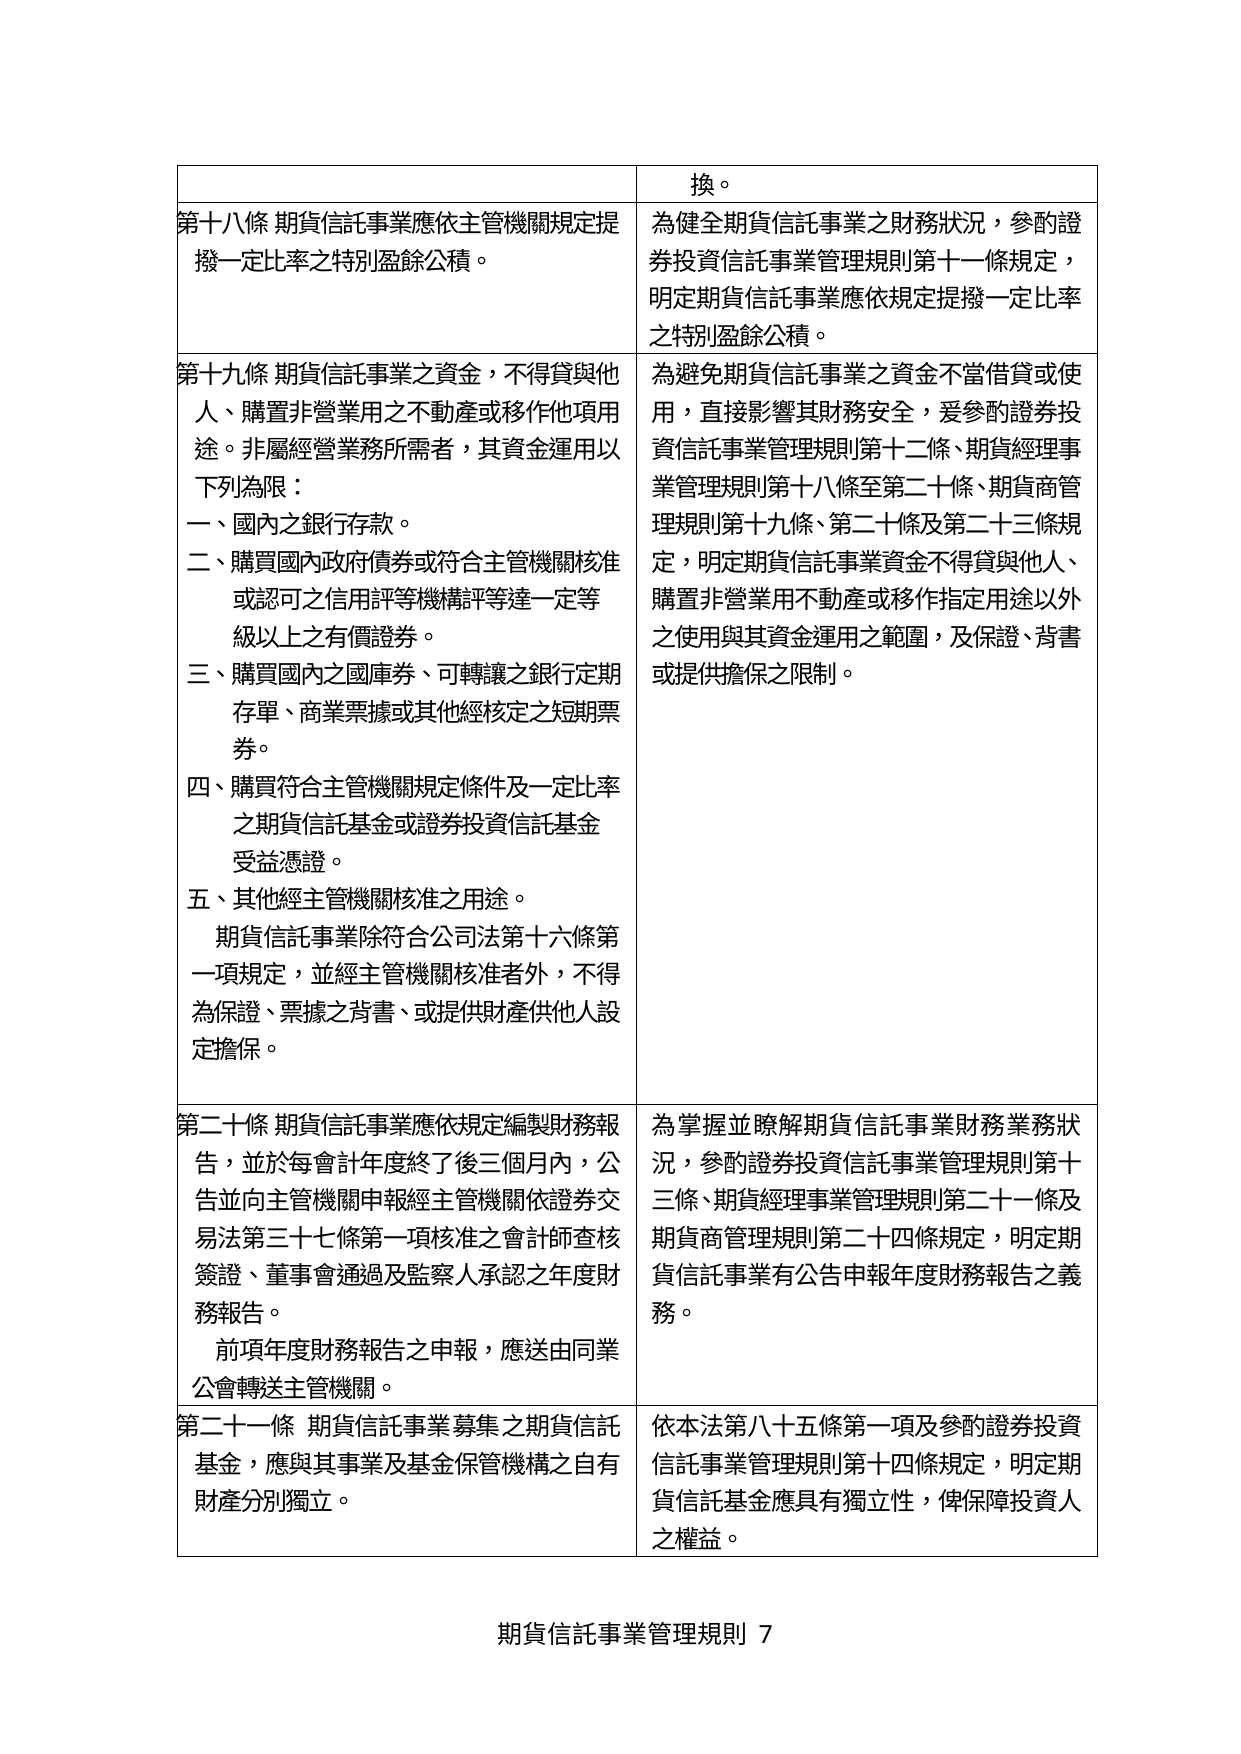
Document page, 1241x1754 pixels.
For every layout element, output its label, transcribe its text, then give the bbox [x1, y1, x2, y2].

table_cell 為健全期貨信託事業之財務狀況，參酌證券投資信託事業管理規則第十一條規定，明定期貨信託事業應依規定提撥一定比率之特別盈餘公積。 [637, 203, 1097, 353]
table_cell 第二十條 期貨信託事業應依規定編製財務報告，並於每會計年度終了後三個月內，公告並向主管機關申報經主管機關依證券交易法第三十七條第一項核准之會計師查核簽證、董事會通過及監察人承認之年度財務報告。 前項年度財務報告之申報，應送由同業公會轉送主管機關。 [178, 1105, 636, 1405]
table_cell 第十八條 期貨信託事業應依主管機關規定提撥一定比率之特別盈餘公積。 [178, 203, 636, 353]
table_cell 第十九條 期貨信託事業之資金，不得貸與他人、購置非營業用之不動產或移作他項用途。非屬經營業務所需者，其資金運用以下列為限： 一、國內之銀行存款。 二、購買國內政府債券或符合主管機關核准或認可之信用評等機構評等達一定等級以上之有價證券。 三、購買國內之國庫券、可轉讓之銀行定期存單、商業票據或其他經核定之短期票券。 四、購買符合主管機關規定條件及一定比率之期貨信託基金或證券投資信託基金受益憑證。 五、其他經主管機關核准之用途。 期貨信託事業除符合公司法第十六條第一項規定，並經主管機關核准者外，不得為保證、票據之背書、或提供財產供他人設定擔保。 [178, 354, 636, 1104]
table_cell 換。 [637, 166, 1097, 202]
table_cell 第二十一條 期貨信託事業募集之期貨信託基金，應與其事業及基金保管機構之自有財產分別獨立。 [178, 1406, 636, 1556]
table_cell [178, 166, 636, 202]
table_cell 為掌握並瞭解期貨信託事業財務業務狀況，參酌證券投資信託事業管理規則第十三條、期貨經理事業管理規則第二十ㄧ條及期貨商管理規則第二十四條規定，明定期貨信託事業有公告申報年度財務報告之義務。 [637, 1105, 1097, 1405]
table_cell 為避免期貨信託事業之資金不當借貸或使用，直接影響其財務安全，爰參酌證券投資信託事業管理規則第十二條、期貨經理事業管理規則第十八條至第二十條、期貨商管理規則第十九條、第二十條及第二十三條規定，明定期貨信託事業資金不得貸與他人、購置非營業用不動產或移作指定用途以外之使用與其資金運用之範圍，及保證、背書或提供擔保之限制。 [637, 354, 1097, 1104]
table_cell 依本法第八十五條第一項及參酌證券投資信託事業管理規則第十四條規定，明定期貨信託基金應具有獨立性，俾保障投資人之權益。 [637, 1406, 1097, 1556]
